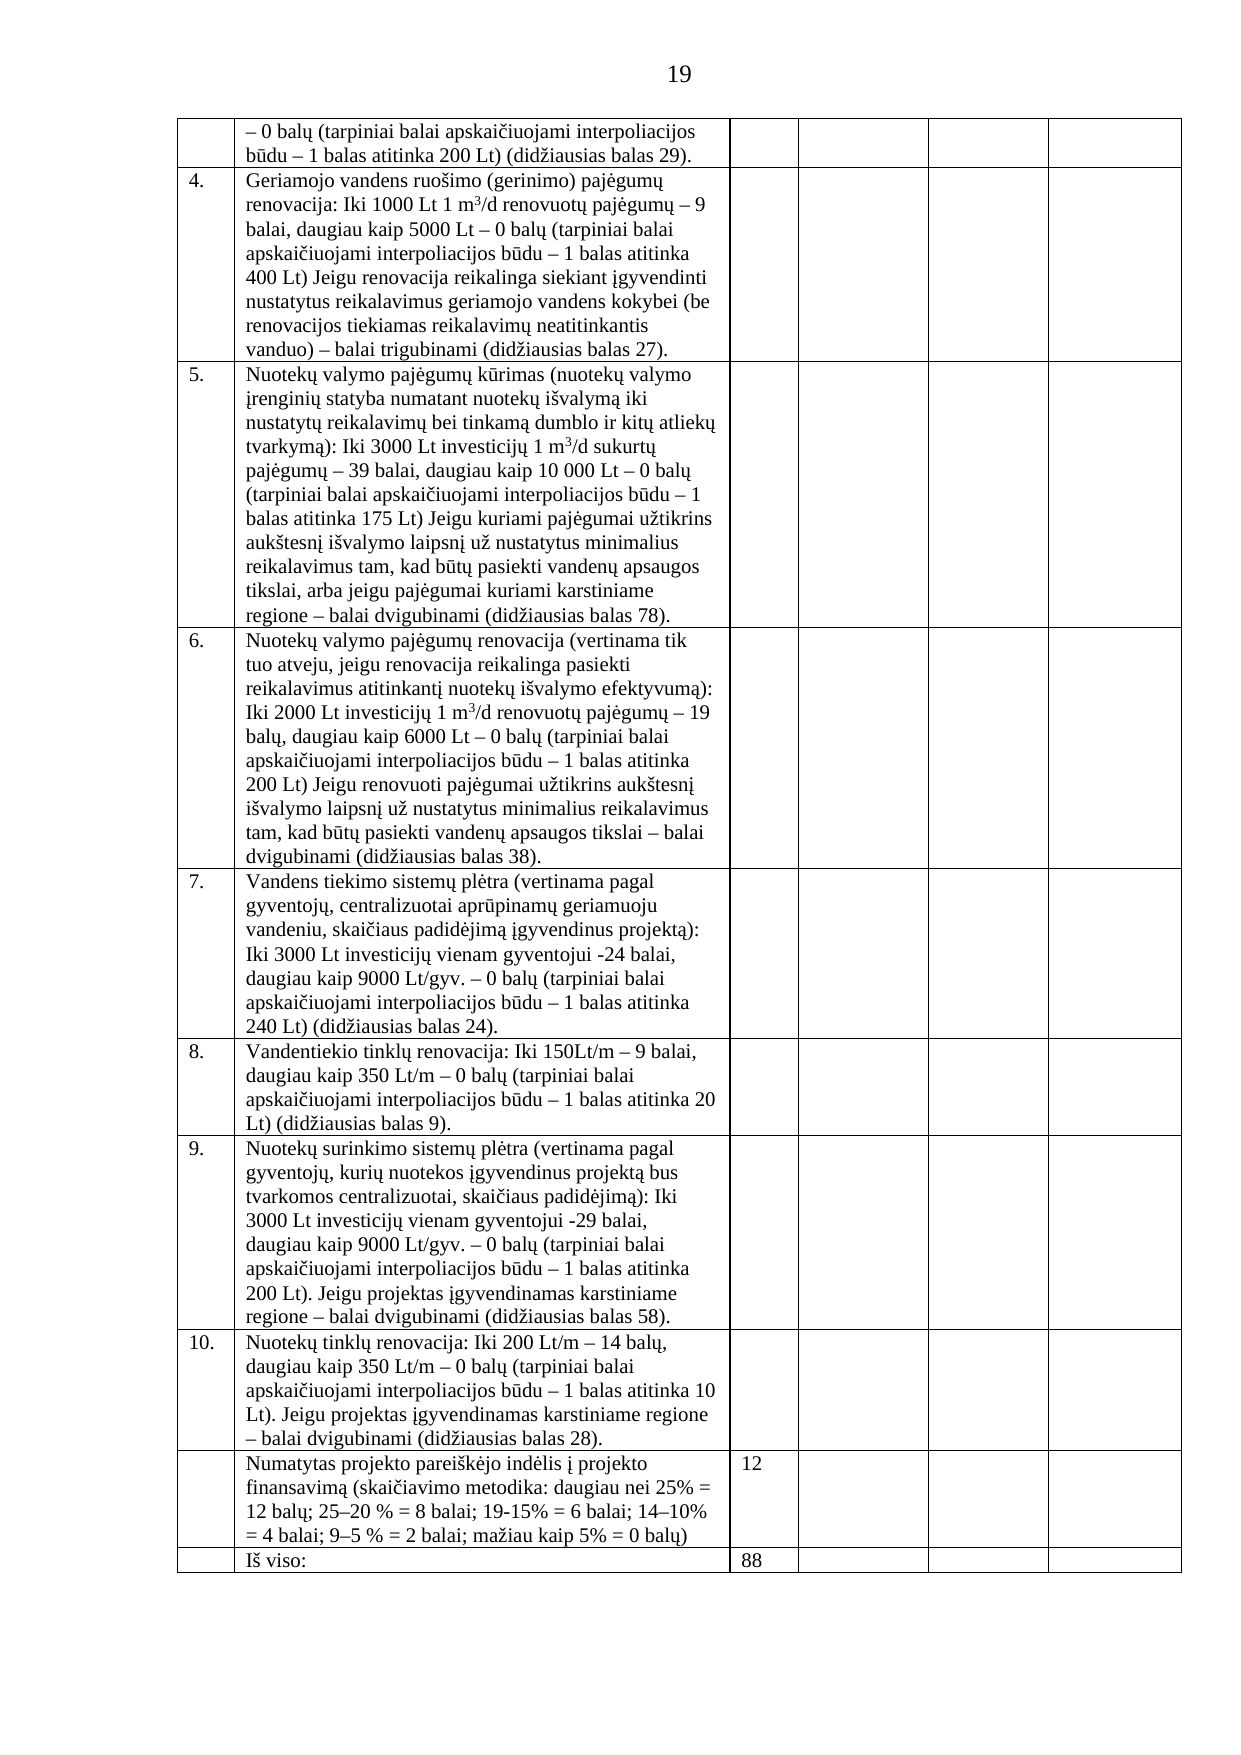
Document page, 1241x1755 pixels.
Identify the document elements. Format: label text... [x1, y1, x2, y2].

table_cell [731, 1330, 798, 1450]
table_cell [1049, 119, 1181, 167]
table_cell [799, 869, 928, 1038]
table_cell – 0 balų (tarpiniai balai apskaičiuojami interpoliacijos būdu – 1 balas atitinka 200 Lt) (didžiausias balas 29). [235, 119, 729, 167]
table_cell Nuotekų tinklų renovacija: Iki 200 Lt/m – 14 balų, daugiau kaip 350 Lt/m – 0 balų (tarpiniai balai apskaičiuojami interpoliacijos būdu – 1 balas atitinka 10 Lt). Jeigu projektas įgyvendinamas karstiniame regione – balai dvigubinami (didžiausias balas 28). [235, 1330, 729, 1450]
table_cell [799, 1136, 928, 1328]
table_cell [731, 119, 798, 167]
table_cell Nuotekų surinkimo sistemų plėtra (vertinama pagal gyventojų, kurių nuotekos įgyvendinus projektą bus tvarkomos centralizuotai, skaičiaus padidėjimą): Iki 3000 Lt investicijų vienam gyventojui -29 balai, daugiau kaip 9000 Lt/gyv. – 0 balų (tarpiniai balai apskaičiuojami interpoliacijos būdu – 1 balas atitinka 200 Lt). Jeigu projektas įgyvendinamas karstiniame regione – balai dvigubinami (didžiausias balas 58). [235, 1136, 729, 1328]
table_cell [929, 869, 1048, 1038]
table_cell [799, 1451, 928, 1547]
table_cell [799, 362, 928, 627]
table_cell 9. [178, 1136, 234, 1328]
table_cell Numatytas projekto pareiškėjo indėlis į projekto finansavimą (skaičiavimo metodika: daugiau nei 25% = 12 balų; 25–20 % = 8 balai; 19-15% = 6 balai; 14–10% = 4 balai; 9–5 % = 2 balai; mažiau kaip 5% = 0 balų) [235, 1451, 729, 1547]
table_cell 7. [178, 869, 234, 1038]
table_cell [731, 1039, 798, 1135]
table_cell [1049, 1330, 1181, 1450]
table_cell [731, 362, 798, 627]
table_cell [929, 119, 1048, 167]
table_cell [1049, 869, 1181, 1038]
table_cell 6. [178, 628, 234, 868]
table_cell [1049, 1548, 1181, 1572]
table_cell 5. [178, 362, 234, 627]
table_cell [178, 1548, 234, 1572]
table_cell [731, 1136, 798, 1328]
table_cell Vandens tiekimo sistemų plėtra (vertinama pagal gyventojų, centralizuotai aprūpinamų geriamuoju vandeniu, skaičiaus padidėjimą įgyvendinus projektą): Iki 3000 Lt investicijų vienam gyventojui -24 balai, daugiau kaip 9000 Lt/gyv. – 0 balų (tarpiniai balai apskaičiuojami interpoliacijos būdu – 1 balas atitinka 240 Lt) (didžiausias balas 24). [235, 869, 729, 1038]
table_cell [799, 168, 928, 361]
table_cell Nuotekų valymo pajėgumų kūrimas (nuotekų valymo įrenginių statyba numatant nuotekų išvalymą iki nustatytų reikalavimų bei tinkamą dumblo ir kitų atliekų tvarkymą): Iki 3000 Lt investicijų 1 m3/d sukurtų pajėgumų – 39 balai, daugiau kaip 10 000 Lt – 0 balų (tarpiniai balai apskaičiuojami interpoliacijos būdu – 1 balas atitinka 175 Lt) Jeigu kuriami pajėgumai užtikrins aukštesnį išvalymo laipsnį už nustatytus minimalius reikalavimus tam, kad būtų pasiekti vandenų apsaugos tikslai, arba jeigu pajėgumai kuriami karstiniame regione – balai dvigubinami (didžiausias balas 78). [235, 362, 729, 627]
table_cell 10. [178, 1330, 234, 1450]
table_cell [929, 1548, 1048, 1572]
table_cell 4. [178, 168, 234, 361]
table_cell [929, 362, 1048, 627]
table_cell 88 [731, 1548, 798, 1572]
table_cell [799, 1039, 928, 1135]
table_cell 12 [731, 1451, 798, 1547]
table_cell Vandentiekio tinklų renovacija: Iki 150Lt/m – 9 balai, daugiau kaip 350 Lt/m – 0 balų (tarpiniai balai apskaičiuojami interpoliacijos būdu – 1 balas atitinka 20 Lt) (didžiausias balas 9). [235, 1039, 729, 1135]
table_cell [731, 628, 798, 868]
table_cell [178, 119, 234, 167]
table_cell [929, 1039, 1048, 1135]
table_cell [929, 1451, 1048, 1547]
table_cell [1049, 628, 1181, 868]
table_cell 8. [178, 1039, 234, 1135]
table_cell [799, 1330, 928, 1450]
table_cell [799, 1548, 928, 1572]
table_cell [929, 1136, 1048, 1328]
table_cell [731, 869, 798, 1038]
table_cell [1049, 1451, 1181, 1547]
table_cell Nuotekų valymo pajėgumų renovacija (vertinama tik tuo atveju, jeigu renovacija reikalinga pasiekti reikalavimus atitinkantį nuotekų išvalymo efektyvumą): Iki 2000 Lt investicijų 1 m3/d renovuotų pajėgumų – 19 balų, daugiau kaip 6000 Lt – 0 balų (tarpiniai balai apskaičiuojami interpoliacijos būdu – 1 balas atitinka 200 Lt) Jeigu renovuoti pajėgumai užtikrins aukštesnį išvalymo laipsnį už nustatytus minimalius reikalavimus tam, kad būtų pasiekti vandenų apsaugos tikslai – balai dvigubinami (didžiausias balas 38). [235, 628, 729, 868]
table_cell [929, 1330, 1048, 1450]
table_cell [1049, 168, 1181, 361]
table_cell [929, 168, 1048, 361]
table_cell [799, 628, 928, 868]
table_cell [1049, 362, 1181, 627]
table_cell [929, 628, 1048, 868]
table_cell Iš viso: [235, 1548, 729, 1572]
table_cell [178, 1451, 234, 1547]
table_cell [731, 168, 798, 361]
table_cell [1049, 1136, 1181, 1328]
table_cell Geriamojo vandens ruošimo (gerinimo) pajėgumų renovacija: Iki 1000 Lt 1 m3/d renovuotų pajėgumų – 9 balai, daugiau kaip 5000 Lt – 0 balų (tarpiniai balai apskaičiuojami interpoliacijos būdu – 1 balas atitinka 400 Lt) Jeigu renovacija reikalinga siekiant įgyvendinti nustatytus reikalavimus geriamojo vandens kokybei (be renovacijos tiekiamas reikalavimų neatitinkantis vanduo) – balai trigubinami (didžiausias balas 27). [235, 168, 729, 361]
table_cell [1049, 1039, 1181, 1135]
table_cell [799, 119, 928, 167]
